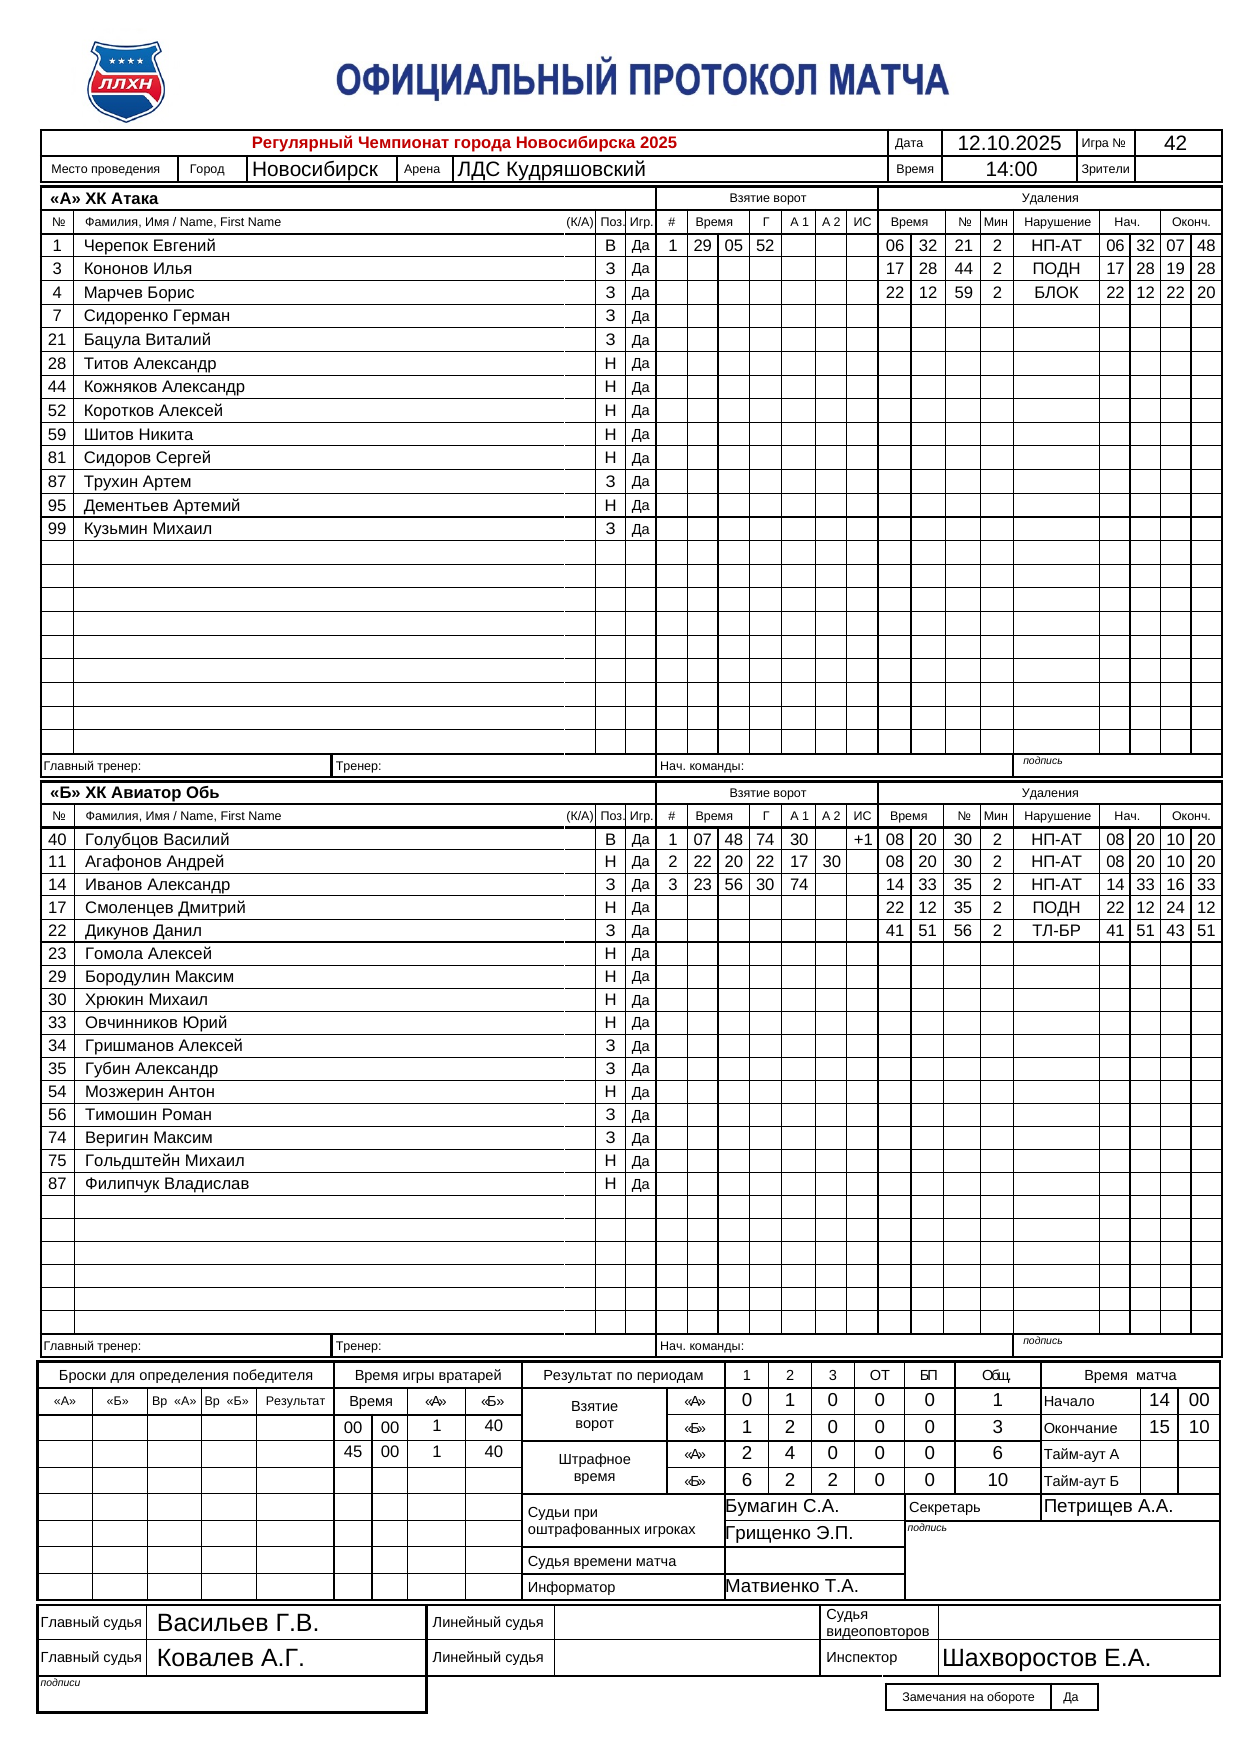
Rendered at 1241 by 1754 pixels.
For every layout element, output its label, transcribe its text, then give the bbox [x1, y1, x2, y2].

table_cell [750, 1035, 781, 1057]
table_cell Да [626, 874, 655, 895]
table_cell [782, 1242, 815, 1264]
table_cell Да [626, 518, 655, 540]
table_cell Взятие ворот [523, 1389, 666, 1440]
table_cell [726, 1548, 904, 1573]
table_cell [565, 1081, 595, 1103]
table_cell [847, 518, 877, 540]
table_cell [1014, 423, 1099, 445]
table_cell [1100, 1242, 1129, 1264]
table_cell [1131, 1242, 1160, 1264]
table_cell [1192, 1288, 1221, 1310]
table_cell 05 [719, 235, 749, 256]
table_cell 52 [750, 235, 781, 256]
table_cell Г [750, 211, 781, 233]
table_cell [719, 446, 749, 469]
table_cell [782, 659, 815, 682]
table_cell Овчинников Юрий [75, 1012, 564, 1033]
table_cell 12 [912, 281, 945, 303]
table_cell Н [596, 423, 625, 445]
table_cell [782, 989, 815, 1011]
table_cell [1100, 446, 1129, 469]
table_cell 00 [373, 1416, 407, 1440]
table_cell [565, 707, 595, 729]
table_cell Время [335, 1389, 407, 1413]
table_cell [879, 541, 910, 564]
table_cell [1192, 1311, 1221, 1333]
table_cell Тайм-аут А [1042, 1441, 1140, 1467]
table_cell 11 [42, 850, 74, 872]
table_cell [1100, 659, 1129, 682]
table_cell № [946, 211, 980, 233]
table_cell Да [626, 446, 655, 469]
table_cell [1192, 1196, 1221, 1218]
table_cell 87 [42, 1173, 74, 1195]
table_cell [688, 541, 717, 564]
table_cell [657, 423, 687, 445]
table_cell [657, 470, 687, 493]
table_cell [1161, 494, 1190, 516]
table_cell [74, 730, 564, 753]
table_cell [1131, 423, 1160, 445]
table_cell [466, 1468, 521, 1493]
table_cell [782, 446, 815, 469]
table_cell [148, 1441, 201, 1467]
table_cell Да [626, 829, 655, 849]
table_cell 0 [812, 1442, 854, 1467]
table_cell [782, 352, 815, 374]
table_cell Марчев Борис [74, 281, 564, 303]
table_cell [816, 1058, 846, 1079]
table_cell Грищенко Э.П. [726, 1521, 904, 1546]
table_cell [1161, 518, 1190, 540]
table_cell 07 [688, 829, 717, 849]
table_cell [565, 1265, 595, 1287]
table_cell 29 [42, 966, 74, 987]
table_cell № [42, 805, 74, 826]
table_cell [981, 1058, 1013, 1079]
table_cell [626, 588, 655, 611]
table_cell [1131, 659, 1160, 682]
table_cell [1014, 730, 1099, 753]
table_cell Кожняков Александр [74, 376, 564, 398]
table_cell 56 [42, 1104, 74, 1126]
table_cell [912, 588, 945, 611]
table_cell [1131, 1104, 1160, 1126]
table_cell [946, 423, 980, 445]
table_cell [657, 920, 687, 941]
table_cell Да [626, 850, 655, 872]
table_cell [1131, 565, 1160, 587]
table_cell [1161, 943, 1190, 964]
table_cell [257, 1574, 333, 1599]
table_cell [335, 1521, 371, 1546]
table_cell Да [626, 1104, 655, 1126]
table_cell «Б» [93, 1389, 147, 1413]
table_cell [74, 588, 564, 611]
table_cell [719, 1288, 749, 1310]
table_cell [596, 659, 625, 682]
table_cell [688, 612, 717, 634]
table_cell [626, 730, 655, 753]
table_cell [1014, 707, 1099, 729]
table_cell [981, 565, 1013, 587]
table_cell [879, 494, 910, 516]
table_cell [1014, 376, 1099, 398]
table_cell [1161, 399, 1190, 422]
table_cell 81 [42, 446, 73, 469]
table_cell [565, 1196, 595, 1218]
table_cell [879, 943, 910, 964]
table_cell [782, 588, 815, 611]
table_cell [847, 683, 877, 706]
table_cell [946, 376, 980, 398]
table_cell [1131, 352, 1160, 374]
table_cell [750, 636, 781, 658]
table_cell [1192, 399, 1221, 422]
table_cell [565, 966, 595, 987]
table_cell [1100, 1219, 1129, 1241]
table_cell [879, 1242, 910, 1264]
table_cell [373, 1521, 407, 1546]
table_cell [1192, 1012, 1221, 1033]
table_cell [750, 730, 781, 753]
table_cell [912, 1150, 943, 1172]
table_cell [1179, 1468, 1219, 1493]
table_cell [688, 1012, 717, 1033]
table_cell 20 [719, 850, 749, 872]
table_cell [74, 659, 564, 682]
table_cell [1100, 1081, 1129, 1103]
table_cell [981, 943, 1013, 964]
table_cell [596, 730, 625, 753]
table_cell [39, 1441, 92, 1467]
table_cell [847, 1058, 877, 1079]
table_header БП [905, 1363, 954, 1387]
table_cell 08 [1100, 850, 1129, 872]
table_cell [39, 1521, 92, 1546]
table_cell [75, 1219, 564, 1241]
table_cell [688, 683, 717, 706]
table_cell [946, 612, 980, 634]
table_cell «А» [668, 1389, 724, 1413]
table_cell 56 [719, 874, 749, 895]
table_cell 28 [1131, 257, 1160, 280]
table_cell [657, 352, 687, 374]
table_cell [688, 636, 717, 658]
table_cell [816, 565, 846, 587]
table_cell [565, 683, 595, 706]
table_cell [1131, 494, 1160, 516]
table_cell [596, 541, 625, 564]
table_cell [879, 1012, 910, 1033]
table_cell 2 [981, 281, 1013, 303]
table_cell [912, 683, 945, 706]
table_cell [719, 565, 749, 587]
table_cell 51 [1192, 920, 1221, 941]
table_cell 14 [1100, 874, 1129, 895]
table_cell [202, 1521, 256, 1546]
table_cell [688, 376, 717, 398]
table_cell [719, 1311, 749, 1333]
table_cell [981, 1173, 1013, 1195]
table_cell [912, 494, 945, 516]
table_cell [565, 305, 595, 327]
table_cell [912, 565, 945, 587]
table_cell [565, 612, 595, 634]
table_cell [688, 1311, 717, 1333]
table_cell 12 [912, 896, 943, 918]
table_cell [912, 1311, 943, 1333]
table_cell [596, 612, 625, 634]
table_cell [408, 1574, 465, 1599]
table_cell [688, 1265, 717, 1287]
table_cell [1131, 1012, 1160, 1033]
table_cell [1014, 1035, 1099, 1057]
table_cell [1100, 376, 1129, 398]
table_cell [782, 1173, 815, 1195]
table_cell 6 [956, 1442, 1040, 1467]
table_cell [912, 1058, 943, 1079]
table_cell [1100, 494, 1129, 516]
table_cell 1 [408, 1416, 465, 1440]
table_cell [782, 966, 815, 987]
table_cell 22 [42, 920, 74, 941]
table_cell 20 [1131, 829, 1160, 849]
table_cell Информатор [523, 1575, 724, 1599]
table_cell [466, 1574, 521, 1599]
table_cell [816, 518, 846, 540]
table_cell [750, 446, 781, 469]
table_cell [1131, 541, 1160, 564]
table_cell [596, 1288, 625, 1310]
table_cell [981, 305, 1013, 327]
table_cell 22 [1161, 281, 1190, 303]
table_cell 19 [1161, 257, 1190, 280]
table_cell [912, 659, 945, 682]
table_cell 48 [1192, 235, 1221, 256]
table_cell [750, 1288, 781, 1310]
table_cell [879, 446, 910, 469]
table_cell [847, 989, 877, 1011]
table_cell [565, 352, 595, 374]
table_cell [657, 707, 687, 729]
table_cell Да [626, 1127, 655, 1149]
table_cell [946, 399, 980, 422]
table_cell [750, 494, 781, 516]
table_cell [1161, 730, 1190, 753]
table_cell [1014, 1127, 1099, 1149]
table_cell [719, 470, 749, 493]
table_cell [912, 328, 945, 351]
table_cell [1131, 1311, 1160, 1333]
table_cell [657, 565, 687, 587]
table_cell [202, 1441, 256, 1467]
table_cell [1014, 1012, 1099, 1033]
table_cell [373, 1547, 407, 1573]
table_cell В [596, 829, 625, 849]
table_cell Поз. [596, 805, 625, 826]
table_cell [981, 541, 1013, 564]
table_cell [596, 1265, 625, 1287]
table_cell [257, 1547, 333, 1573]
table_cell [1100, 989, 1129, 1011]
table_cell 2 [726, 1442, 768, 1467]
table_cell [782, 328, 815, 351]
table_cell [847, 257, 877, 280]
table_cell [782, 683, 815, 706]
table_cell [565, 730, 595, 753]
table_cell [74, 636, 564, 658]
table_cell 08 [879, 850, 910, 872]
table_cell [39, 1494, 92, 1520]
table_cell [847, 920, 877, 941]
table_cell [981, 966, 1013, 987]
table_cell [847, 1288, 877, 1310]
table_cell [912, 518, 945, 540]
table_cell [1161, 1104, 1190, 1126]
table_cell [719, 1242, 749, 1264]
table_cell [981, 1150, 1013, 1172]
table_cell З [596, 1127, 625, 1149]
table_cell [1100, 683, 1129, 706]
table_cell Нач. [1100, 211, 1160, 233]
table_cell [1100, 1127, 1129, 1149]
table_cell Судья видеоповторов [821, 1606, 938, 1639]
table_cell [1192, 659, 1221, 682]
table_cell (К/А) [565, 805, 595, 826]
table_cell Да [626, 235, 655, 256]
table_cell [1192, 446, 1221, 469]
table_cell [879, 1196, 910, 1218]
table_cell [1131, 1127, 1160, 1149]
table_cell [688, 1242, 717, 1264]
table_cell [750, 1127, 781, 1149]
table_cell Время [688, 805, 749, 826]
table_cell Да [626, 966, 655, 987]
table_cell [912, 352, 945, 374]
table_cell Титов Александр [74, 352, 564, 374]
table_cell [1100, 518, 1129, 540]
table_cell [750, 281, 781, 303]
table_cell 17 [782, 850, 815, 872]
table_cell [626, 683, 655, 706]
table_cell Поз. [596, 211, 625, 233]
table_cell [688, 659, 717, 682]
table_cell [1100, 612, 1129, 634]
table_cell А 2 [816, 805, 846, 826]
table_cell [944, 1288, 980, 1310]
table_cell [39, 1547, 92, 1573]
table_cell [688, 565, 717, 587]
table_cell [657, 636, 687, 658]
table_cell [74, 541, 564, 564]
table_cell 30 [816, 850, 846, 872]
table_cell [719, 305, 749, 327]
table_cell [946, 707, 980, 729]
table_cell [782, 1081, 815, 1103]
table_cell [981, 1288, 1013, 1310]
table_cell [657, 399, 687, 422]
table_cell [565, 541, 595, 564]
table_cell [816, 588, 846, 611]
table_cell [1131, 989, 1160, 1011]
table_header 42 [1136, 131, 1221, 155]
table_cell [782, 399, 815, 422]
table_cell [657, 1035, 687, 1057]
table_cell 0 [812, 1415, 854, 1440]
table_cell [944, 1150, 980, 1172]
table_cell [719, 494, 749, 516]
table_cell [782, 541, 815, 564]
table_cell З [596, 518, 625, 540]
table_cell [912, 1288, 943, 1310]
table_cell Арена [398, 157, 452, 181]
table_cell 41 [1100, 920, 1129, 941]
table_cell [782, 1150, 815, 1172]
table_cell [782, 707, 815, 729]
table_cell [946, 470, 980, 493]
table_cell [782, 235, 815, 256]
table_cell [1100, 636, 1129, 658]
table_cell [657, 683, 687, 706]
table_cell Гришманов Алексей [75, 1035, 564, 1057]
table_cell [816, 896, 846, 918]
table_cell Время [879, 805, 943, 826]
table_cell [750, 707, 781, 729]
table_cell [847, 850, 877, 872]
table_cell [1161, 1012, 1190, 1033]
table_cell [719, 943, 749, 964]
table_cell [626, 636, 655, 658]
table_cell [657, 896, 687, 918]
table_cell [750, 659, 781, 682]
table_cell 2 [981, 874, 1013, 895]
table_cell [657, 588, 687, 611]
table_cell [816, 541, 846, 564]
table_cell [750, 1173, 781, 1195]
table_cell Смоленцев Дмитрий [75, 896, 564, 918]
table_cell [750, 1242, 781, 1264]
table_header Удаления [879, 188, 1221, 209]
table_cell [847, 588, 877, 611]
table_cell [1014, 943, 1099, 964]
table_cell [75, 1196, 564, 1218]
table_cell [1100, 305, 1129, 327]
table_cell 45 [335, 1441, 371, 1467]
table_cell Черепок Евгений [74, 235, 564, 256]
table_cell [1014, 1173, 1099, 1195]
table_cell Да [626, 896, 655, 918]
table_cell «Б» [668, 1468, 724, 1493]
table_cell [750, 423, 781, 445]
table_cell [912, 1035, 943, 1057]
table_cell Н [596, 376, 625, 398]
table_cell [946, 328, 980, 351]
table_cell [782, 920, 815, 941]
table_cell 2 [981, 235, 1013, 256]
table_cell [879, 305, 910, 327]
table_cell 95 [42, 494, 73, 516]
table_cell [1100, 1012, 1129, 1033]
table_cell [1131, 1219, 1160, 1241]
table_cell [1131, 328, 1160, 351]
table_cell Сидоров Сергей [74, 446, 564, 469]
table_cell [816, 1173, 846, 1195]
table_header Замечания на обороте [887, 1685, 1050, 1709]
table_cell 0 [905, 1442, 954, 1467]
table_cell [912, 1265, 943, 1287]
table_cell 40 [466, 1441, 521, 1467]
table_cell Да [626, 423, 655, 445]
table_cell «А» [668, 1442, 724, 1467]
table_cell [1192, 636, 1221, 658]
table_cell [1161, 1311, 1190, 1333]
table_cell [1161, 1242, 1190, 1264]
table_cell 30 [782, 829, 815, 849]
table_cell 0 [812, 1389, 854, 1413]
table_cell 1 [408, 1441, 465, 1467]
table_cell [688, 305, 717, 327]
table_header Удаления [879, 783, 1221, 803]
table_cell Фамилия, Имя / Name, First Name [74, 211, 565, 233]
table_cell [555, 1606, 819, 1639]
table_cell [565, 989, 595, 1011]
table_cell [1161, 1196, 1190, 1218]
table_cell [1192, 470, 1221, 493]
table_cell подпись [1014, 1335, 1221, 1356]
table_cell Бородулин Максим [75, 966, 564, 987]
table_cell Да [626, 328, 655, 351]
table_cell [1192, 1035, 1221, 1057]
table_cell 24 [1161, 896, 1190, 918]
table_cell [626, 1219, 655, 1241]
table_cell ПОДН [1014, 257, 1099, 280]
table_cell Да [626, 943, 655, 964]
table_cell 08 [1100, 829, 1129, 849]
table_cell Г [750, 805, 781, 826]
table_cell [981, 352, 1013, 374]
table_cell [148, 1521, 201, 1546]
table_cell Н [596, 494, 625, 516]
table_cell [1192, 1150, 1221, 1172]
table_cell [847, 1311, 877, 1333]
table_cell [847, 874, 877, 895]
table_cell [816, 257, 846, 280]
table_cell Да [626, 305, 655, 327]
table_cell [565, 850, 595, 872]
table_cell [202, 1494, 256, 1520]
table_cell [719, 423, 749, 445]
table_cell [750, 1012, 781, 1033]
table_cell [879, 1081, 910, 1103]
table_cell [1161, 328, 1190, 351]
table_cell 30 [944, 829, 980, 849]
table_cell Главный тренер: [42, 1335, 330, 1356]
table_cell Фамилия, Имя / Name, First Name [75, 805, 565, 826]
table_cell [1014, 1242, 1099, 1264]
table_cell [148, 1468, 201, 1493]
table_cell «Б » [466, 1389, 521, 1413]
table_cell В [596, 235, 625, 256]
table_cell [816, 305, 846, 327]
table_cell [1014, 1265, 1099, 1287]
table_cell [657, 328, 687, 351]
table_cell [816, 1242, 846, 1264]
table_cell [719, 966, 749, 987]
table_cell Мин [981, 211, 1013, 233]
table_cell 87 [42, 470, 73, 493]
table_cell Петрищев А.А. [1042, 1495, 1219, 1520]
table_cell [1100, 707, 1129, 729]
table_cell [688, 588, 717, 611]
table_cell 00 [373, 1441, 407, 1467]
table_cell Мин [981, 805, 1013, 826]
table_cell [981, 399, 1013, 422]
table_cell НП-АТ [1014, 829, 1099, 849]
table_cell 29 [688, 235, 717, 256]
table_header ОТ [855, 1363, 904, 1387]
table_cell [719, 707, 749, 729]
table_cell Нач. [1100, 805, 1160, 826]
table_cell [42, 1265, 74, 1287]
table_cell [1100, 1058, 1129, 1079]
table_cell Тренер: [333, 1335, 655, 1356]
table_cell [257, 1494, 333, 1520]
table_cell [816, 470, 846, 493]
table_cell [782, 1035, 815, 1057]
table_cell Окончание [1042, 1415, 1140, 1440]
table_cell [719, 352, 749, 374]
table_cell [688, 470, 717, 493]
table_cell «А» [39, 1389, 92, 1413]
table_cell ПОДН [1014, 896, 1099, 918]
table_header Общ. [956, 1363, 1040, 1387]
table_cell Бумагин С.А. [726, 1495, 904, 1520]
table_cell [816, 707, 846, 729]
table_cell 51 [912, 920, 943, 941]
table_cell 08 [879, 829, 910, 849]
table_cell [981, 1012, 1013, 1033]
table_cell 35 [42, 1058, 74, 1079]
table_cell [981, 1035, 1013, 1057]
table_cell [626, 612, 655, 634]
table_cell Васильев Г.В. [147, 1606, 425, 1639]
table_cell [626, 1242, 655, 1264]
table_cell подпись [906, 1522, 1219, 1599]
table_cell [1192, 1104, 1221, 1126]
table_cell [847, 966, 877, 987]
table_cell [944, 1127, 980, 1149]
table_cell [879, 518, 910, 540]
table_cell Новосибирск [248, 157, 396, 181]
table_cell [202, 1574, 256, 1599]
table_cell 20 [912, 850, 943, 872]
table_cell [1100, 1196, 1129, 1218]
table_cell [912, 305, 945, 327]
table_cell [1100, 1104, 1129, 1126]
table_cell [879, 565, 910, 587]
table_cell [981, 1104, 1013, 1126]
table_cell Да [626, 352, 655, 374]
table_cell [946, 494, 980, 516]
table_cell [1161, 305, 1190, 327]
table_cell [42, 1219, 74, 1241]
table_cell Да [626, 1058, 655, 1079]
table_cell [1100, 1035, 1129, 1057]
table_cell [565, 1311, 595, 1333]
table_cell 34 [42, 1035, 74, 1057]
table_cell [816, 636, 846, 658]
table_cell [657, 1242, 687, 1264]
table_cell [816, 376, 846, 398]
table_cell [688, 920, 717, 941]
table_cell 1 [42, 235, 73, 256]
table_cell [879, 1311, 910, 1333]
table_cell подпись [1014, 755, 1221, 776]
table_cell [847, 1081, 877, 1103]
table_cell [657, 966, 687, 987]
table_cell [879, 659, 910, 682]
table_cell [1131, 1058, 1160, 1079]
table_cell [879, 1058, 910, 1079]
table_cell [719, 1058, 749, 1079]
table_cell [879, 636, 910, 658]
table_cell 2 [981, 829, 1013, 849]
table_cell 40 [42, 829, 74, 849]
table_cell [847, 1035, 877, 1057]
table_cell [1161, 636, 1190, 658]
table_cell «Б» [668, 1415, 724, 1440]
table_cell [93, 1521, 147, 1546]
table_cell [847, 305, 877, 327]
table_cell 30 [944, 850, 980, 872]
table_cell [1192, 1058, 1221, 1079]
table_cell [1014, 494, 1099, 516]
table_cell [657, 730, 687, 753]
table_cell Филипчук Владислав [75, 1173, 564, 1195]
table_cell [750, 1104, 781, 1126]
table_cell [596, 683, 625, 706]
table_cell 2 [657, 850, 687, 872]
table_cell Дикунов Данил [75, 920, 564, 941]
table_cell [688, 1173, 717, 1195]
table_cell [1014, 636, 1099, 658]
table_cell 30 [750, 874, 781, 895]
table_cell [42, 730, 73, 753]
table_cell [1131, 612, 1160, 634]
table_cell [688, 707, 717, 729]
table_cell [847, 281, 877, 303]
table_cell [565, 896, 595, 918]
table_cell [1014, 1081, 1099, 1103]
table_cell [944, 989, 980, 1011]
table_cell 40 [466, 1416, 521, 1440]
table_cell [688, 1219, 717, 1241]
table_cell 74 [750, 829, 781, 849]
table_cell [1131, 305, 1160, 327]
table_cell БЛОК [1014, 281, 1099, 303]
table_cell [688, 399, 717, 422]
table_header Взятие ворот [657, 188, 877, 209]
table_cell [657, 1150, 687, 1172]
table_cell [657, 1196, 687, 1218]
table_cell З [596, 257, 625, 280]
table_cell [1014, 1104, 1099, 1126]
table_cell Судья времени матча [523, 1548, 724, 1573]
table_cell [944, 1058, 980, 1079]
table_cell [1161, 707, 1190, 729]
table_cell [912, 1012, 943, 1033]
table_cell [408, 1547, 465, 1573]
table_cell [879, 612, 910, 634]
table_cell Мозжерин Антон [75, 1081, 564, 1103]
table_cell Да [626, 257, 655, 280]
table_header Да [1052, 1685, 1097, 1709]
table_cell [688, 281, 717, 303]
table_cell [1161, 376, 1190, 398]
table_cell [1161, 541, 1190, 564]
table_cell [879, 989, 910, 1011]
table_cell З [596, 328, 625, 351]
table_cell [946, 565, 980, 587]
table_cell [879, 1035, 910, 1057]
table_cell [1161, 1150, 1190, 1172]
table_cell [981, 328, 1013, 351]
table_cell [944, 1081, 980, 1103]
table_cell [657, 494, 687, 516]
table_cell [1131, 966, 1160, 987]
table_cell 22 [688, 850, 717, 872]
table_cell [39, 1416, 92, 1440]
table_cell [847, 423, 877, 445]
table_cell [912, 470, 945, 493]
table_cell [816, 1311, 846, 1333]
table_cell [981, 707, 1013, 729]
table_cell 2 [981, 850, 1013, 872]
table_cell [565, 1104, 595, 1126]
table_cell [1100, 1173, 1129, 1195]
table_cell 32 [1131, 235, 1160, 256]
table_cell [39, 1468, 92, 1493]
table_cell [847, 659, 877, 682]
table_cell [1161, 565, 1190, 587]
table_cell [719, 989, 749, 1011]
picture [5, 28, 1179, 129]
table_cell 54 [42, 1081, 74, 1103]
table_cell 0 [905, 1415, 954, 1440]
table_cell [944, 1196, 980, 1218]
table_cell [1131, 446, 1160, 469]
table_cell 74 [782, 874, 815, 895]
table_cell Нарушение [1014, 211, 1099, 233]
table_cell [688, 1104, 717, 1126]
table_cell [688, 1081, 717, 1103]
table_cell 4 [42, 281, 73, 303]
table_cell [782, 281, 815, 303]
table_cell Тайм-аут Б [1042, 1468, 1140, 1493]
table_cell [657, 1219, 687, 1241]
table_cell 17 [879, 257, 910, 280]
table_cell [1100, 423, 1129, 445]
table_cell [657, 376, 687, 398]
table_cell [719, 328, 749, 351]
table_cell [42, 659, 73, 682]
table_cell 4 [769, 1442, 811, 1467]
table_cell 2 [769, 1415, 811, 1440]
table_cell [565, 1058, 595, 1079]
table_cell [1161, 588, 1190, 611]
table_cell [847, 328, 877, 351]
table_cell [1192, 541, 1221, 564]
table_cell [1014, 612, 1099, 634]
table_cell Н [596, 399, 625, 422]
table_cell [688, 257, 717, 280]
table_cell [847, 446, 877, 469]
table_cell [750, 518, 781, 540]
table_cell [408, 1521, 465, 1546]
table_cell [816, 1012, 846, 1033]
table_cell [750, 1219, 781, 1241]
table_cell [565, 1242, 595, 1264]
table_cell [1161, 1127, 1190, 1149]
table_cell 20 [1192, 829, 1221, 849]
table_cell 7 [42, 305, 73, 327]
table_cell 35 [944, 874, 980, 895]
table_cell [847, 896, 877, 918]
table_cell [912, 541, 945, 564]
table_cell [750, 1058, 781, 1079]
table_cell [688, 1127, 717, 1149]
table_cell [688, 896, 717, 918]
table_cell [93, 1416, 147, 1440]
table_cell З [596, 1058, 625, 1079]
table_cell [719, 281, 749, 303]
table_cell [657, 446, 687, 469]
table_cell [782, 1311, 815, 1333]
table_cell [466, 1494, 521, 1520]
table_cell [939, 1606, 1219, 1639]
table_cell 06 [879, 235, 910, 256]
table_cell [816, 612, 846, 634]
table_cell [847, 541, 877, 564]
table_cell [1161, 659, 1190, 682]
table_cell [42, 588, 73, 611]
table_cell [782, 1012, 815, 1033]
table_cell [750, 376, 781, 398]
table_cell [946, 518, 980, 540]
table_cell Кононов Илья [74, 257, 564, 280]
table_cell подписи [39, 1677, 425, 1711]
table_cell Нарушение [1014, 805, 1099, 826]
table_cell [750, 588, 781, 611]
table_cell [879, 1150, 910, 1172]
table_header 2 [769, 1363, 811, 1387]
table_cell 20 [1192, 281, 1221, 303]
table_cell [981, 588, 1013, 611]
table_cell [1131, 1150, 1160, 1172]
table_cell [750, 305, 781, 327]
table_cell Да [626, 494, 655, 516]
table_cell [719, 1081, 749, 1103]
table_cell [626, 1196, 655, 1218]
table_cell [1100, 730, 1129, 753]
table_cell [565, 281, 595, 303]
table_cell НП-АТ [1014, 235, 1099, 256]
table_cell [1192, 707, 1221, 729]
table_cell [74, 707, 564, 729]
table_cell Да [626, 1173, 655, 1195]
table_cell [75, 1242, 564, 1264]
table_cell [1161, 1219, 1190, 1241]
table_cell Агафонов Андрей [75, 850, 564, 872]
table_cell [981, 1196, 1013, 1218]
table_cell Да [626, 1035, 655, 1057]
table_cell [1161, 423, 1190, 445]
table_cell [816, 1219, 846, 1241]
table_cell 00 [1179, 1389, 1219, 1413]
table_cell [847, 1242, 877, 1264]
table_cell Нач. команды: [657, 1335, 1012, 1356]
table_cell Линейный судья [428, 1606, 554, 1639]
table_cell [912, 730, 945, 753]
table_cell [946, 636, 980, 658]
table_cell [1131, 943, 1160, 964]
table_cell 14 [879, 874, 910, 895]
table_cell 33 [42, 1012, 74, 1033]
table_cell [74, 612, 564, 634]
table_cell ЛДС Кудряшовский [454, 157, 887, 181]
table_cell 17 [42, 896, 74, 918]
table_cell [944, 1265, 980, 1287]
table_cell [879, 1265, 910, 1287]
table_cell [335, 1468, 371, 1493]
table_cell НП-АТ [1014, 850, 1099, 872]
table_cell [944, 1242, 980, 1264]
table_header Взятие ворот [657, 783, 877, 803]
table_cell 0 [905, 1389, 954, 1413]
table_cell [1192, 1265, 1221, 1287]
table_cell [782, 896, 815, 918]
table_cell [912, 636, 945, 658]
table_cell Матвиенко Т.А. [726, 1575, 904, 1599]
table_header «А» ХК Атака [42, 188, 655, 209]
table_cell [879, 423, 910, 445]
table_cell Н [596, 896, 625, 918]
table_cell [1014, 1196, 1099, 1218]
table_cell [816, 446, 846, 469]
table_cell [912, 1219, 943, 1241]
table_cell З [596, 470, 625, 493]
table_cell [42, 1196, 74, 1218]
table_cell 10 [956, 1468, 1040, 1493]
table_cell [657, 989, 687, 1011]
table_cell [816, 730, 846, 753]
table_cell [1131, 707, 1160, 729]
table_cell [719, 1173, 749, 1195]
table_cell Место проведения [42, 157, 177, 181]
table_cell 3 [956, 1415, 1040, 1440]
table_cell [1100, 565, 1129, 587]
table_cell 07 [1161, 235, 1190, 256]
table_cell Время [688, 211, 749, 233]
table_cell # [657, 211, 687, 233]
table_cell [879, 399, 910, 422]
table_cell 75 [42, 1150, 74, 1172]
table_cell 1 [956, 1389, 1040, 1413]
table_cell А 1 [782, 805, 815, 826]
table_cell [847, 636, 877, 658]
table_cell [1161, 1058, 1190, 1079]
table_cell [750, 943, 781, 964]
table_cell 06 [1100, 235, 1129, 256]
table_cell [565, 423, 595, 445]
table_cell [981, 470, 1013, 493]
table_cell [847, 1219, 877, 1241]
table_cell [782, 423, 815, 445]
table_cell [596, 707, 625, 729]
table_cell 52 [42, 399, 73, 422]
table_cell Голубцов Василий [75, 829, 564, 849]
table_cell Н [596, 352, 625, 374]
table_cell [42, 636, 73, 658]
table_cell Результат [257, 1389, 333, 1413]
table_cell [42, 1288, 74, 1310]
table_cell [981, 612, 1013, 634]
table_cell [335, 1574, 371, 1599]
table_cell [879, 707, 910, 729]
table_cell 17 [1100, 257, 1129, 280]
table_cell [782, 565, 815, 587]
table_cell 15 [1141, 1415, 1177, 1440]
table_cell [847, 943, 877, 964]
table_cell Н [596, 1150, 625, 1172]
table_cell [1161, 612, 1190, 634]
table_cell 33 [1131, 874, 1160, 895]
table_cell [847, 399, 877, 422]
table_cell [596, 565, 625, 587]
table_cell [626, 707, 655, 729]
table_cell 28 [912, 257, 945, 280]
table_cell [626, 1288, 655, 1310]
table_cell 44 [946, 257, 980, 280]
table_cell [1014, 518, 1099, 540]
table_cell [565, 376, 595, 398]
table_cell [148, 1494, 201, 1520]
table_cell «А» [408, 1389, 465, 1413]
table_cell [1192, 612, 1221, 634]
table_cell 12 [1131, 281, 1160, 303]
table_cell 22 [1100, 281, 1129, 303]
table_cell [750, 352, 781, 374]
table_cell [1014, 588, 1099, 611]
table_cell [202, 1547, 256, 1573]
table_cell [879, 1127, 910, 1149]
table_header 1 [726, 1363, 768, 1387]
table_cell [1131, 399, 1160, 422]
table_cell [912, 707, 945, 729]
table_cell 6 [726, 1468, 768, 1493]
table_cell [816, 989, 846, 1011]
table_cell [42, 565, 73, 587]
table_cell [1131, 1081, 1160, 1103]
table_cell (К/А) [565, 211, 595, 233]
table_cell [750, 257, 781, 280]
table_header Регулярный Чемпионат города Новосибирска 2025 [42, 131, 887, 155]
table_cell [816, 943, 846, 964]
table_cell [981, 518, 1013, 540]
table_cell [719, 1035, 749, 1057]
table_cell [1192, 518, 1221, 540]
table_cell [688, 1196, 717, 1218]
table_cell З [596, 1104, 625, 1126]
table_cell Н [596, 989, 625, 1011]
table_cell [847, 1012, 877, 1033]
table_cell [565, 920, 595, 941]
table_cell 33 [1192, 874, 1221, 895]
table_cell 1 [726, 1415, 768, 1440]
table_cell [981, 1265, 1013, 1287]
table_cell [912, 1104, 943, 1126]
table_cell [257, 1468, 333, 1493]
table_cell [75, 1265, 564, 1287]
table_cell [782, 1196, 815, 1218]
table_cell [1014, 1288, 1099, 1310]
table_cell [1131, 1035, 1160, 1057]
table_cell [74, 683, 564, 706]
table_cell [782, 518, 815, 540]
table_cell 2 [981, 257, 1013, 280]
table_cell [657, 305, 687, 327]
table_cell Да [626, 1150, 655, 1172]
table_cell [912, 376, 945, 398]
table_cell [257, 1521, 333, 1546]
table_cell 20 [912, 829, 943, 849]
table_cell [981, 636, 1013, 658]
table_cell [1192, 588, 1221, 611]
table_cell [1192, 730, 1221, 753]
table_cell [750, 470, 781, 493]
table_cell Инспектор [821, 1640, 938, 1675]
table_cell [944, 1173, 980, 1195]
table_cell [981, 1311, 1013, 1333]
table_cell [688, 423, 717, 445]
table_cell 20 [1131, 850, 1160, 872]
table_cell [1161, 446, 1190, 469]
table_cell [719, 636, 749, 658]
table_cell [428, 1677, 882, 1711]
table_cell [782, 1288, 815, 1310]
table_cell Вр «Б» [202, 1389, 256, 1413]
table_cell № [944, 805, 980, 826]
table_cell [750, 1196, 781, 1218]
table_cell [93, 1468, 147, 1493]
table_cell Время [879, 211, 945, 233]
table_cell [946, 659, 980, 682]
table_cell 0 [855, 1415, 904, 1440]
table_cell [335, 1494, 371, 1520]
table_cell Тимошин Роман [75, 1104, 564, 1126]
table_cell 59 [42, 423, 73, 445]
table_cell [879, 352, 910, 374]
table_cell [782, 636, 815, 658]
table_cell [1192, 683, 1221, 706]
table_cell [408, 1494, 465, 1520]
table_cell Главный судья [39, 1606, 146, 1639]
table_cell Оконч. [1161, 805, 1221, 826]
table_cell Веригин Максим [75, 1127, 564, 1149]
table_cell 1 [657, 829, 687, 849]
table_cell [1014, 1219, 1099, 1241]
table_cell [688, 989, 717, 1011]
table_cell [847, 1104, 877, 1126]
table_cell 21 [946, 235, 980, 256]
table_cell Н [596, 1173, 625, 1195]
table_cell 33 [912, 874, 943, 895]
table_cell [148, 1574, 201, 1599]
table_cell Н [596, 1081, 625, 1103]
table_cell [847, 470, 877, 493]
table_cell [946, 683, 980, 706]
table_cell [466, 1547, 521, 1573]
table_cell [565, 1127, 595, 1149]
table_cell Да [626, 920, 655, 941]
table_cell [847, 612, 877, 634]
table_cell [719, 920, 749, 941]
table_cell [1100, 1311, 1129, 1333]
table_cell 22 [750, 850, 781, 872]
table_cell [719, 1265, 749, 1287]
table_cell [657, 1081, 687, 1103]
table_cell [657, 1058, 687, 1079]
table_cell 28 [1192, 257, 1221, 280]
table_cell Губин Александр [75, 1058, 564, 1079]
table_cell [782, 730, 815, 753]
table_cell [750, 612, 781, 634]
table_cell [816, 1196, 846, 1218]
table_cell [912, 943, 943, 964]
table_cell А 1 [782, 211, 815, 233]
table_cell [847, 707, 877, 729]
table_cell [565, 1150, 595, 1172]
table_cell [1131, 1265, 1160, 1287]
table_cell [1014, 683, 1099, 706]
table_cell [688, 943, 717, 964]
table_cell [847, 730, 877, 753]
table_cell [847, 494, 877, 516]
table_cell Ковалев А.Г. [147, 1640, 425, 1675]
table_cell [816, 328, 846, 351]
table_cell Вр «А» [148, 1389, 201, 1413]
table_cell [1014, 1311, 1099, 1333]
table_cell [879, 328, 910, 351]
table_cell [565, 1219, 595, 1241]
table_cell [626, 659, 655, 682]
table_cell [1131, 1173, 1160, 1195]
table_cell [1192, 966, 1221, 987]
table_cell Линейный судья [428, 1640, 554, 1675]
table_cell [1014, 305, 1099, 327]
table_cell [750, 1311, 781, 1333]
table_cell [1131, 588, 1160, 611]
table_cell З [596, 305, 625, 327]
table_cell Игр. [626, 805, 655, 826]
table_cell [688, 494, 717, 516]
table_cell [912, 446, 945, 469]
table_cell 74 [42, 1127, 74, 1149]
table_cell [75, 1288, 564, 1310]
table_cell Тренер: [333, 755, 655, 776]
table_cell Кузьмин Михаил [74, 518, 564, 540]
table_header 12.10.2025 [943, 131, 1076, 155]
table_cell 3 [657, 874, 687, 895]
table_cell 0 [855, 1468, 904, 1493]
table_header Результат по периодам [523, 1363, 724, 1387]
table_cell [1161, 1035, 1190, 1057]
table_cell З [596, 874, 625, 895]
table_cell [1014, 1150, 1099, 1172]
table_cell А 2 [816, 211, 846, 233]
table_cell [816, 1150, 846, 1172]
table_cell [816, 1127, 846, 1149]
table_cell [879, 376, 910, 398]
table_cell [657, 659, 687, 682]
table_cell [816, 281, 846, 303]
table_cell [688, 1058, 717, 1079]
table_cell 35 [944, 896, 980, 918]
table_cell [565, 235, 595, 256]
table_cell [1131, 1288, 1160, 1310]
table_cell [1100, 399, 1129, 422]
table_cell [1192, 1081, 1221, 1103]
table_cell [912, 989, 943, 1011]
table_cell [565, 1035, 595, 1057]
table_cell [1014, 446, 1099, 469]
table_cell [782, 943, 815, 964]
table_cell [1100, 1150, 1129, 1172]
table_cell [1192, 1219, 1221, 1241]
table_cell [1136, 157, 1221, 181]
table_cell [257, 1441, 333, 1467]
table_cell Игр. [626, 211, 655, 233]
table_cell [1131, 376, 1160, 398]
table_cell [816, 494, 846, 516]
table_cell Коротков Алексей [74, 399, 564, 422]
table_cell 10 [1161, 850, 1190, 872]
table_cell [946, 305, 980, 327]
table_cell [596, 588, 625, 611]
table_cell [1100, 470, 1129, 493]
table_header Время игры вратарей [335, 1363, 521, 1387]
table_cell [1161, 683, 1190, 706]
table_cell [879, 588, 910, 611]
table_cell [626, 565, 655, 587]
table_cell Да [626, 470, 655, 493]
table_cell [944, 1035, 980, 1057]
table_cell 1 [657, 235, 687, 256]
table_cell [42, 612, 73, 634]
table_cell [688, 1288, 717, 1310]
table_cell [847, 565, 877, 587]
table_cell [1179, 1441, 1219, 1467]
table_cell [1014, 399, 1099, 422]
table_cell [373, 1468, 407, 1493]
table_header 3 [812, 1363, 854, 1387]
table_cell Дементьев Артемий [74, 494, 564, 516]
table_cell [1014, 541, 1099, 564]
table_cell [981, 683, 1013, 706]
table_cell [719, 1196, 749, 1218]
table_cell 51 [1131, 920, 1160, 941]
table_cell [944, 1311, 980, 1333]
table_cell Н [596, 966, 625, 987]
table_cell [782, 1127, 815, 1149]
table_cell [657, 257, 687, 280]
table_cell [782, 1265, 815, 1287]
table_cell [750, 896, 781, 918]
table_cell Время [889, 157, 941, 181]
table_cell [944, 943, 980, 964]
table_cell [373, 1494, 407, 1520]
table_cell 44 [42, 376, 73, 398]
table_cell Начало [1042, 1389, 1140, 1413]
table_cell [335, 1547, 371, 1573]
table_cell [688, 518, 717, 540]
table_cell [1131, 518, 1160, 540]
table_cell [596, 636, 625, 658]
table_cell 16 [1161, 874, 1190, 895]
table_cell [816, 1104, 846, 1126]
table_cell ТЛ-БР [1014, 920, 1099, 941]
table_cell [1141, 1441, 1177, 1467]
table_cell [626, 541, 655, 564]
table_cell [816, 874, 846, 895]
table_cell # [657, 805, 687, 826]
table_cell [750, 920, 781, 941]
table_cell [657, 518, 687, 540]
table_cell 48 [719, 829, 749, 849]
table_cell [688, 446, 717, 469]
table_cell [816, 1035, 846, 1057]
table_cell Главный судья [39, 1640, 146, 1675]
table_cell [946, 730, 980, 753]
table_cell [565, 1012, 595, 1033]
table_cell Да [626, 281, 655, 303]
table_cell [565, 446, 595, 469]
table_cell 28 [42, 352, 73, 374]
table_cell [565, 565, 595, 587]
table_cell [750, 399, 781, 422]
table_cell [42, 683, 73, 706]
table_cell [750, 989, 781, 1011]
table_cell [565, 943, 595, 964]
table_cell [596, 1242, 625, 1264]
table_cell [688, 328, 717, 351]
table_cell [1131, 730, 1160, 753]
table_cell [42, 1311, 74, 1333]
table_cell [257, 1416, 333, 1440]
table_header «Б» ХК Авиатор Обь [42, 783, 655, 803]
table_cell [946, 352, 980, 374]
table_cell [1131, 1196, 1160, 1218]
table_cell [782, 257, 815, 280]
table_cell № [42, 211, 73, 233]
table_cell +1 [847, 829, 877, 849]
table_cell [981, 989, 1013, 1011]
table_cell [981, 1219, 1013, 1241]
table_cell 14 [42, 874, 74, 895]
table_cell [1192, 328, 1221, 351]
table_cell [981, 423, 1013, 445]
table_cell [750, 328, 781, 351]
table_cell [657, 943, 687, 964]
table_cell [1014, 565, 1099, 587]
table_cell [1100, 943, 1129, 964]
table_cell [816, 829, 846, 849]
table_cell [565, 470, 595, 493]
table_cell Город [179, 157, 246, 181]
table_cell [981, 659, 1013, 682]
table_cell [944, 1012, 980, 1033]
table_cell Судьи при оштрафованных игроках [523, 1495, 724, 1546]
table_cell [879, 1104, 910, 1126]
table_cell [657, 541, 687, 564]
table_cell [847, 1265, 877, 1287]
table_cell [626, 1265, 655, 1287]
table_cell [1014, 659, 1099, 682]
table_cell [565, 1288, 595, 1310]
table_cell [565, 518, 595, 540]
table_cell [1192, 423, 1221, 445]
table_cell [1100, 1288, 1129, 1310]
table_cell [1131, 683, 1160, 706]
table_cell [912, 1127, 943, 1149]
table_cell 0 [855, 1389, 904, 1413]
table_cell [1192, 943, 1221, 964]
table_cell 23 [688, 874, 717, 895]
table_cell [1100, 966, 1129, 987]
table_cell Да [626, 1012, 655, 1033]
table_cell [565, 257, 595, 280]
table_cell [847, 1173, 877, 1195]
table_cell [657, 281, 687, 303]
table_header Игра № [1078, 131, 1134, 155]
table_cell [565, 1173, 595, 1195]
table_cell [148, 1416, 201, 1440]
table_cell 2 [769, 1468, 811, 1493]
table_cell [912, 1242, 943, 1264]
table_cell [981, 1242, 1013, 1264]
table_cell [1192, 376, 1221, 398]
table_cell Штрафное время [523, 1442, 666, 1493]
table_cell Н [596, 850, 625, 872]
table_cell [816, 352, 846, 374]
table_cell [879, 470, 910, 493]
table_cell [816, 683, 846, 706]
table_header Дата [889, 131, 941, 155]
table_cell [912, 399, 945, 422]
table_cell [719, 896, 749, 918]
table_cell [1161, 1081, 1190, 1103]
table_cell [879, 683, 910, 706]
table_cell [750, 683, 781, 706]
table_cell Секретарь [906, 1495, 1040, 1520]
table_cell [688, 730, 717, 753]
table_cell [466, 1521, 521, 1546]
table_cell [719, 683, 749, 706]
table_cell 1 [769, 1389, 811, 1413]
table_cell [981, 376, 1013, 398]
table_cell [596, 1311, 625, 1333]
table_cell [657, 1288, 687, 1310]
table_cell [42, 707, 73, 729]
table_cell [42, 1242, 74, 1264]
table_cell [1192, 305, 1221, 327]
table_cell [750, 1150, 781, 1172]
table_cell [816, 235, 846, 256]
table_cell [596, 1219, 625, 1241]
table_cell [719, 588, 749, 611]
table_cell [657, 1265, 687, 1287]
table_cell 2 [981, 920, 1013, 941]
table_cell [816, 1081, 846, 1103]
table_cell [1100, 352, 1129, 374]
table_cell [946, 541, 980, 564]
table_cell 2 [981, 896, 1013, 918]
table_cell [657, 1104, 687, 1126]
table_cell [74, 565, 564, 587]
table_cell [202, 1416, 256, 1440]
table_cell [912, 423, 945, 445]
table_cell Гольдштейн Михаил [75, 1150, 564, 1172]
table_cell [1192, 494, 1221, 516]
table_cell [750, 1265, 781, 1287]
table_cell [565, 636, 595, 658]
table_cell [847, 235, 877, 256]
table_cell Нач. команды: [657, 755, 1012, 776]
table_cell 23 [42, 943, 74, 964]
table_cell Шахворостов Е.А. [939, 1640, 1219, 1675]
table_cell [719, 376, 749, 398]
table_cell Главный тренер: [42, 755, 330, 776]
table_cell 56 [944, 920, 980, 941]
table_cell [657, 1311, 687, 1333]
table_cell Да [626, 989, 655, 1011]
table_cell Да [626, 1081, 655, 1103]
table_cell [39, 1574, 92, 1599]
table_cell [1161, 989, 1190, 1011]
table_cell [879, 1219, 910, 1241]
table_cell З [596, 920, 625, 941]
table_cell 0 [905, 1468, 954, 1493]
table_cell [596, 1196, 625, 1218]
table_cell [688, 966, 717, 987]
table_cell [565, 588, 595, 611]
table_cell [688, 1150, 717, 1172]
table_cell [1100, 541, 1129, 564]
table_cell [944, 1219, 980, 1241]
table_cell [847, 1127, 877, 1149]
table_cell [1100, 328, 1129, 351]
table_cell 3 [42, 257, 73, 280]
table_cell [93, 1494, 147, 1520]
table_cell [1131, 470, 1160, 493]
table_cell [1014, 966, 1099, 987]
table_cell [750, 541, 781, 564]
table_cell [408, 1468, 465, 1493]
table_cell [75, 1311, 564, 1333]
table_cell [657, 612, 687, 634]
table_cell 0 [855, 1442, 904, 1467]
table_cell [782, 1219, 815, 1241]
table_cell [688, 352, 717, 374]
table_cell [1141, 1468, 1177, 1493]
table_cell [1161, 470, 1190, 493]
table_cell [1014, 1058, 1099, 1079]
table_cell Оконч. [1161, 211, 1221, 233]
table_cell 41 [879, 920, 910, 941]
table_cell [555, 1640, 819, 1675]
table_cell [93, 1574, 147, 1599]
table_cell [1014, 352, 1099, 374]
table_cell [719, 1150, 749, 1172]
table_cell [719, 1127, 749, 1149]
table_cell [719, 1104, 749, 1126]
table_cell [782, 470, 815, 493]
table_cell [816, 920, 846, 941]
table_cell [816, 1265, 846, 1287]
table_cell [944, 966, 980, 987]
table_cell [981, 1127, 1013, 1149]
table_cell [719, 399, 749, 422]
table_cell Н [596, 943, 625, 964]
table_cell ИС [847, 805, 877, 826]
table_cell 32 [912, 235, 945, 256]
table_cell Шитов Никита [74, 423, 564, 445]
table_cell [719, 541, 749, 564]
table_cell [719, 257, 749, 280]
table_cell [912, 1173, 943, 1195]
table_cell Н [596, 1012, 625, 1033]
table_cell [626, 1311, 655, 1333]
table_cell [565, 659, 595, 682]
table_cell 43 [1161, 920, 1190, 941]
table_cell [879, 1173, 910, 1195]
table_cell [816, 1288, 846, 1310]
table_cell [1192, 1127, 1221, 1149]
table_cell [946, 588, 980, 611]
table_cell Трухин Артем [74, 470, 564, 493]
table_cell [912, 1081, 943, 1103]
table_cell [93, 1441, 147, 1467]
table_cell [944, 1104, 980, 1126]
table_cell [657, 1173, 687, 1195]
table_cell [42, 541, 73, 564]
table_cell 00 [335, 1416, 371, 1440]
table_cell [981, 494, 1013, 516]
table_cell [1161, 966, 1190, 987]
table_cell 59 [946, 281, 980, 303]
table_cell Да [626, 399, 655, 422]
table_cell [719, 612, 749, 634]
table_cell [565, 399, 595, 422]
table_cell [148, 1547, 201, 1573]
table_cell 10 [1161, 829, 1190, 849]
table_cell 12 [1192, 896, 1221, 918]
table_cell [1192, 989, 1221, 1011]
table_cell [1100, 588, 1129, 611]
table_cell [782, 612, 815, 634]
table_cell Сидоренко Герман [74, 305, 564, 327]
table_cell 21 [42, 328, 73, 351]
table_cell 10 [1179, 1415, 1219, 1440]
table_cell [1192, 352, 1221, 374]
table_cell [657, 1012, 687, 1033]
table_cell [565, 494, 595, 516]
table_cell [1161, 1265, 1190, 1287]
table_cell [946, 446, 980, 469]
table_cell Зрители [1078, 157, 1134, 181]
table_cell [202, 1468, 256, 1493]
table_cell [816, 659, 846, 682]
table_cell [847, 1150, 877, 1172]
table_cell 99 [42, 518, 73, 540]
table_cell [879, 730, 910, 753]
table_cell [879, 966, 910, 987]
table_cell 2 [812, 1468, 854, 1493]
table_cell [782, 376, 815, 398]
table_cell [1192, 565, 1221, 587]
table_cell ИС [847, 211, 877, 233]
table_cell [688, 1035, 717, 1057]
table_cell [93, 1547, 147, 1573]
table_cell [912, 1196, 943, 1218]
table_cell [719, 730, 749, 753]
table_cell [981, 730, 1013, 753]
table_cell 14:00 [943, 157, 1076, 181]
table_cell [816, 399, 846, 422]
table_cell [816, 423, 846, 445]
table_cell Н [596, 446, 625, 469]
table_cell [1014, 989, 1099, 1011]
table_cell [750, 1081, 781, 1103]
table_header Время матча [1042, 1363, 1219, 1387]
table_cell [782, 494, 815, 516]
table_cell [1014, 470, 1099, 493]
table_cell [565, 328, 595, 351]
table_cell [750, 966, 781, 987]
table_cell [657, 1127, 687, 1149]
table_cell [1161, 352, 1190, 374]
table_cell [847, 376, 877, 398]
table_cell [883, 1677, 1220, 1681]
table_cell НП-АТ [1014, 874, 1099, 895]
table_cell [719, 1219, 749, 1241]
table_header Броски для определения победителя [39, 1363, 333, 1387]
table_cell Да [626, 376, 655, 398]
table_cell [1131, 636, 1160, 658]
table_cell [1014, 328, 1099, 351]
table_cell [981, 1081, 1013, 1103]
table_cell [1161, 1173, 1190, 1195]
table_cell 22 [1100, 896, 1129, 918]
table_cell [565, 874, 595, 895]
table_cell Хрюкин Михаил [75, 989, 564, 1011]
table_cell [879, 1288, 910, 1310]
table_cell З [596, 281, 625, 303]
table_cell [1192, 1242, 1221, 1264]
table_cell [719, 659, 749, 682]
table_cell [981, 446, 1013, 469]
table_cell [373, 1574, 407, 1599]
table_cell 30 [42, 989, 74, 1011]
table_cell Иванов Александр [75, 874, 564, 895]
table_cell [1161, 1288, 1190, 1310]
table_cell [782, 1104, 815, 1126]
table_cell [719, 1012, 749, 1033]
table_cell [847, 352, 877, 374]
table_cell 20 [1192, 850, 1221, 872]
table_cell 22 [879, 281, 910, 303]
table_cell 0 [726, 1389, 768, 1413]
table_cell [847, 1196, 877, 1218]
table_cell 12 [1131, 896, 1160, 918]
table_cell [750, 565, 781, 587]
table_cell [912, 612, 945, 634]
table_cell З [596, 1035, 625, 1057]
table_cell [816, 966, 846, 987]
table_cell [782, 305, 815, 327]
table_cell [1192, 1173, 1221, 1195]
table_cell [1099, 1682, 1220, 1711]
table_cell Гомола Алексей [75, 943, 564, 964]
table_cell 22 [879, 896, 910, 918]
table_cell 14 [1141, 1389, 1177, 1413]
table_cell Бацула Виталий [74, 328, 564, 351]
table_cell [912, 966, 943, 987]
table_cell [1100, 1265, 1129, 1287]
table_cell [719, 518, 749, 540]
table_cell [782, 1058, 815, 1079]
table_cell [565, 829, 595, 849]
